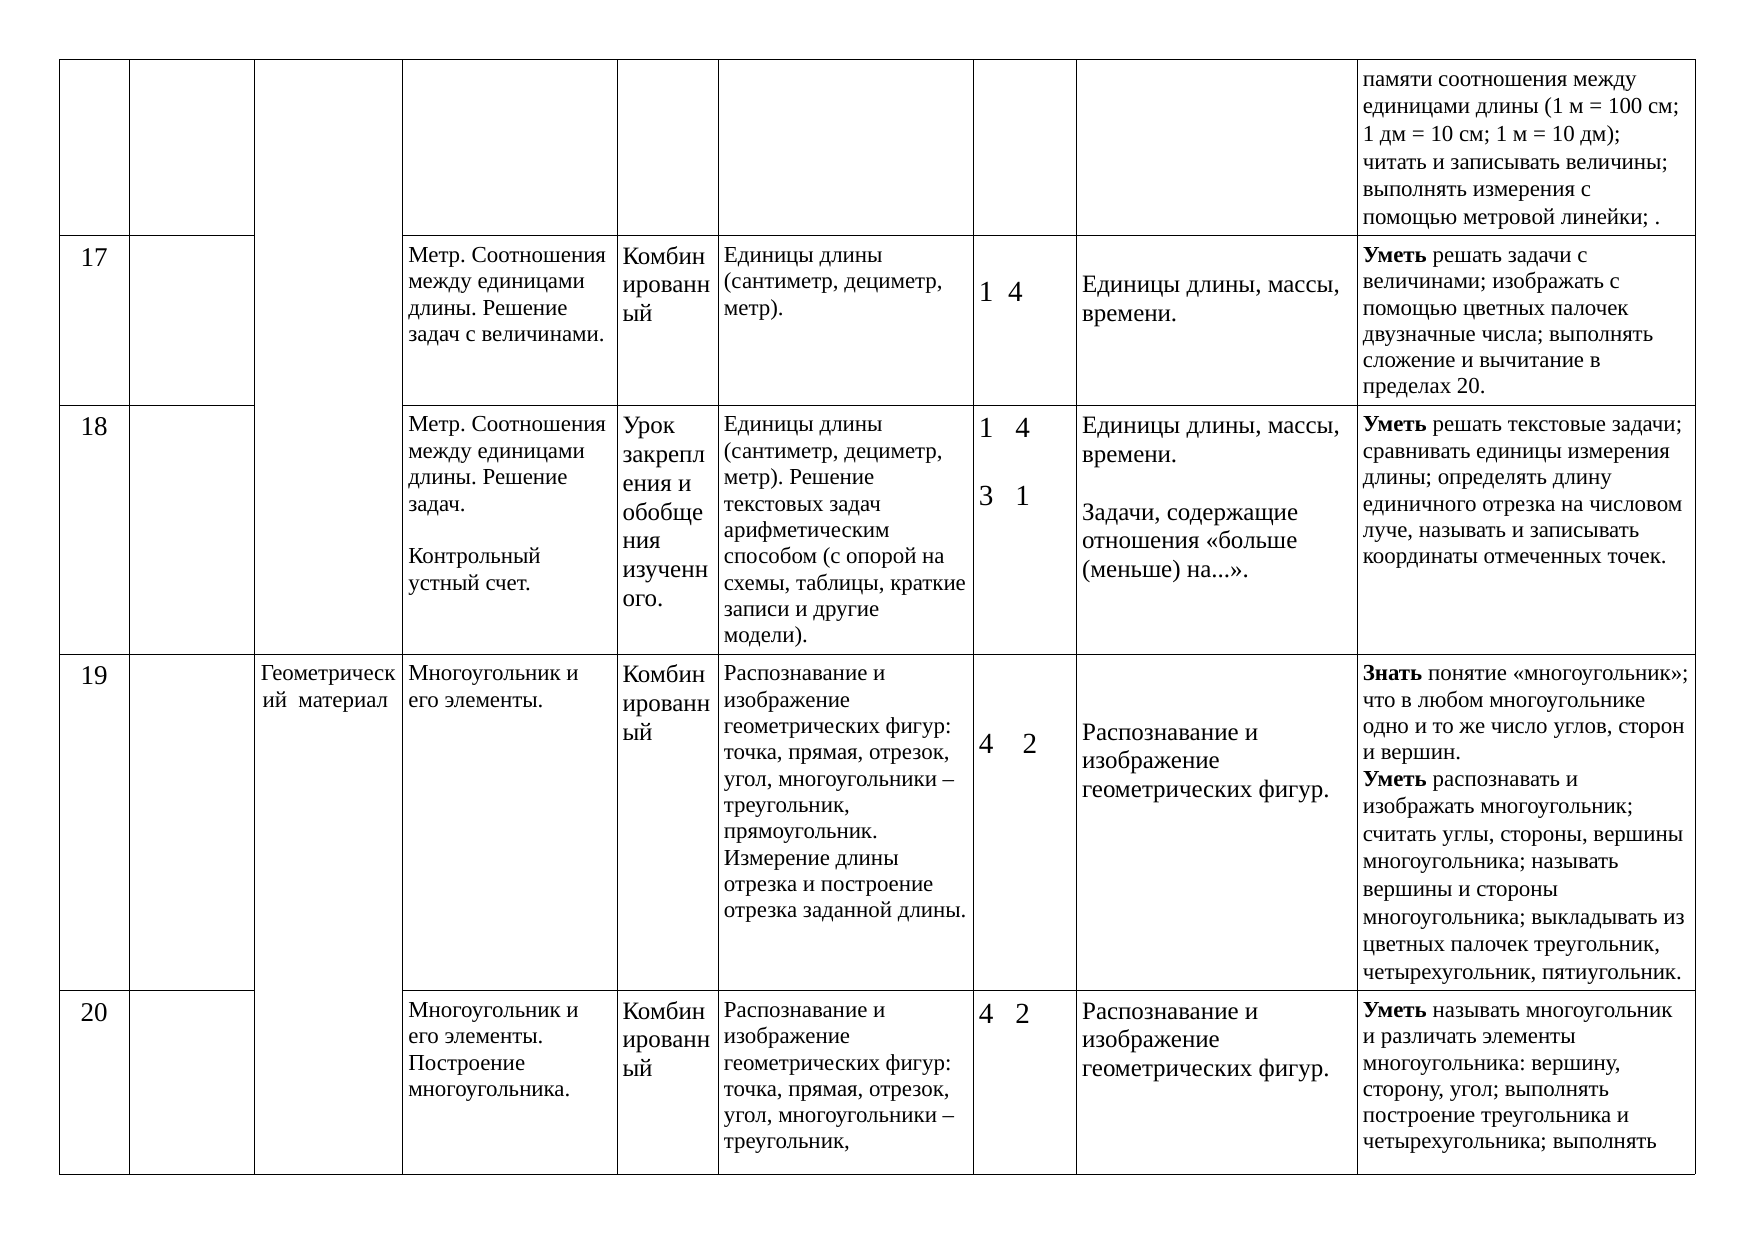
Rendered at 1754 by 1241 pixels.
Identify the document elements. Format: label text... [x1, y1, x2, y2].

table_cell Единицы длины (сантиметр, дециметр, метр). Решение текстовых задач арифметическим способом (с опорой на схемы, таблицы, краткие записи и другие модели). [719, 406, 973, 653]
table_cell 1 4 [974, 236, 1076, 405]
table_cell 1 4 3 1 [974, 406, 1076, 653]
table_cell Уметь решать задачи с величинами; изображать с помощью цветных палочек двузначные числа; выполнять сложение и вычитание в пределах 20. [1358, 236, 1695, 405]
table_cell Единицы длины, массы, времени. [1077, 236, 1357, 405]
table_cell Единицы длины, массы, времени. Задачи, содержащие отношения «больше (меньше) на...». [1077, 406, 1357, 653]
table_cell [60, 60, 129, 235]
table_cell [130, 991, 254, 1174]
table_cell [974, 60, 1076, 235]
table_cell [719, 60, 973, 235]
table_cell 4 2 [974, 655, 1076, 990]
table_cell Знать понятие «многоугольник»; что в любом многоугольнике одно и то же число углов, сторон и вершин. Уметь распознавать и изображать многоугольник; считать углы, стороны, вершины многоугольника; называть вершины и стороны многоугольника; выкладывать из цветных палочек треугольник, четырехугольник, пятиугольник. [1358, 655, 1695, 990]
table_cell 4 2 [974, 991, 1076, 1174]
table_cell Комбинированный [618, 236, 718, 405]
table_cell Многоугольник и его элементы. Построение многоугольника. [403, 991, 617, 1174]
table_cell [130, 236, 254, 405]
table_cell [130, 406, 254, 653]
table_cell Уметь решать текстовые задачи; сравнивать единицы измерения длины; определять длину единичного отрезка на числовом луче, называть и записывать координаты отмеченных точек. [1358, 406, 1695, 653]
table_cell Распознавание и изображение геометрических фигур. [1077, 991, 1357, 1174]
table_cell 17 [60, 236, 129, 405]
table_cell [1077, 60, 1357, 235]
table_cell памяти соотношения между единицами длины (1 м = 100 см; 1 дм = 10 см; 1 м = 10 дм); читать и записывать величины; выполнять измерения с помощью метровой линейки; . [1358, 60, 1695, 235]
table_cell Распознавание и изображение геометрических фигур: точка, прямая, отрезок, угол, многоугольники – треугольник, прямоугольник. Измерение длины отрезка и построение отрезка заданной длины. [719, 655, 973, 990]
table_cell Комбинированный [618, 991, 718, 1174]
table_cell [130, 655, 254, 990]
table_cell [255, 60, 402, 653]
table_cell Метр. Соотношения между единицами длины. Решение задач с величинами. [403, 236, 617, 405]
table_cell Многоугольник и его элементы. [403, 655, 617, 990]
table_cell [618, 60, 718, 235]
table_cell Распознавание и изображение геометрических фигур: точка, прямая, отрезок, угол, многоугольники – треугольник, [719, 991, 973, 1174]
table_cell Геометрический материал [255, 655, 402, 1174]
table_cell Комбинированный [618, 655, 718, 990]
table_cell Уметь называть многоугольник и различать элементы многоугольника: вершину, сторону, угол; выполнять построение треугольника и четырехугольника; выполнять [1358, 991, 1695, 1174]
table_cell Распознавание и изображение геометрических фигур. [1077, 655, 1357, 990]
table_cell 19 [60, 655, 129, 990]
table_cell [130, 60, 254, 235]
table_cell [403, 60, 617, 235]
table_cell 20 [60, 991, 129, 1174]
table_cell 18 [60, 406, 129, 653]
table_cell Метр. Соотношения между единицами длины. Решение задач. Контрольный устный счет. [403, 406, 617, 653]
table_cell Единицы длины (сантиметр, дециметр, метр). [719, 236, 973, 405]
table_cell Урок закрепления и обобщения изученного. [618, 406, 718, 653]
